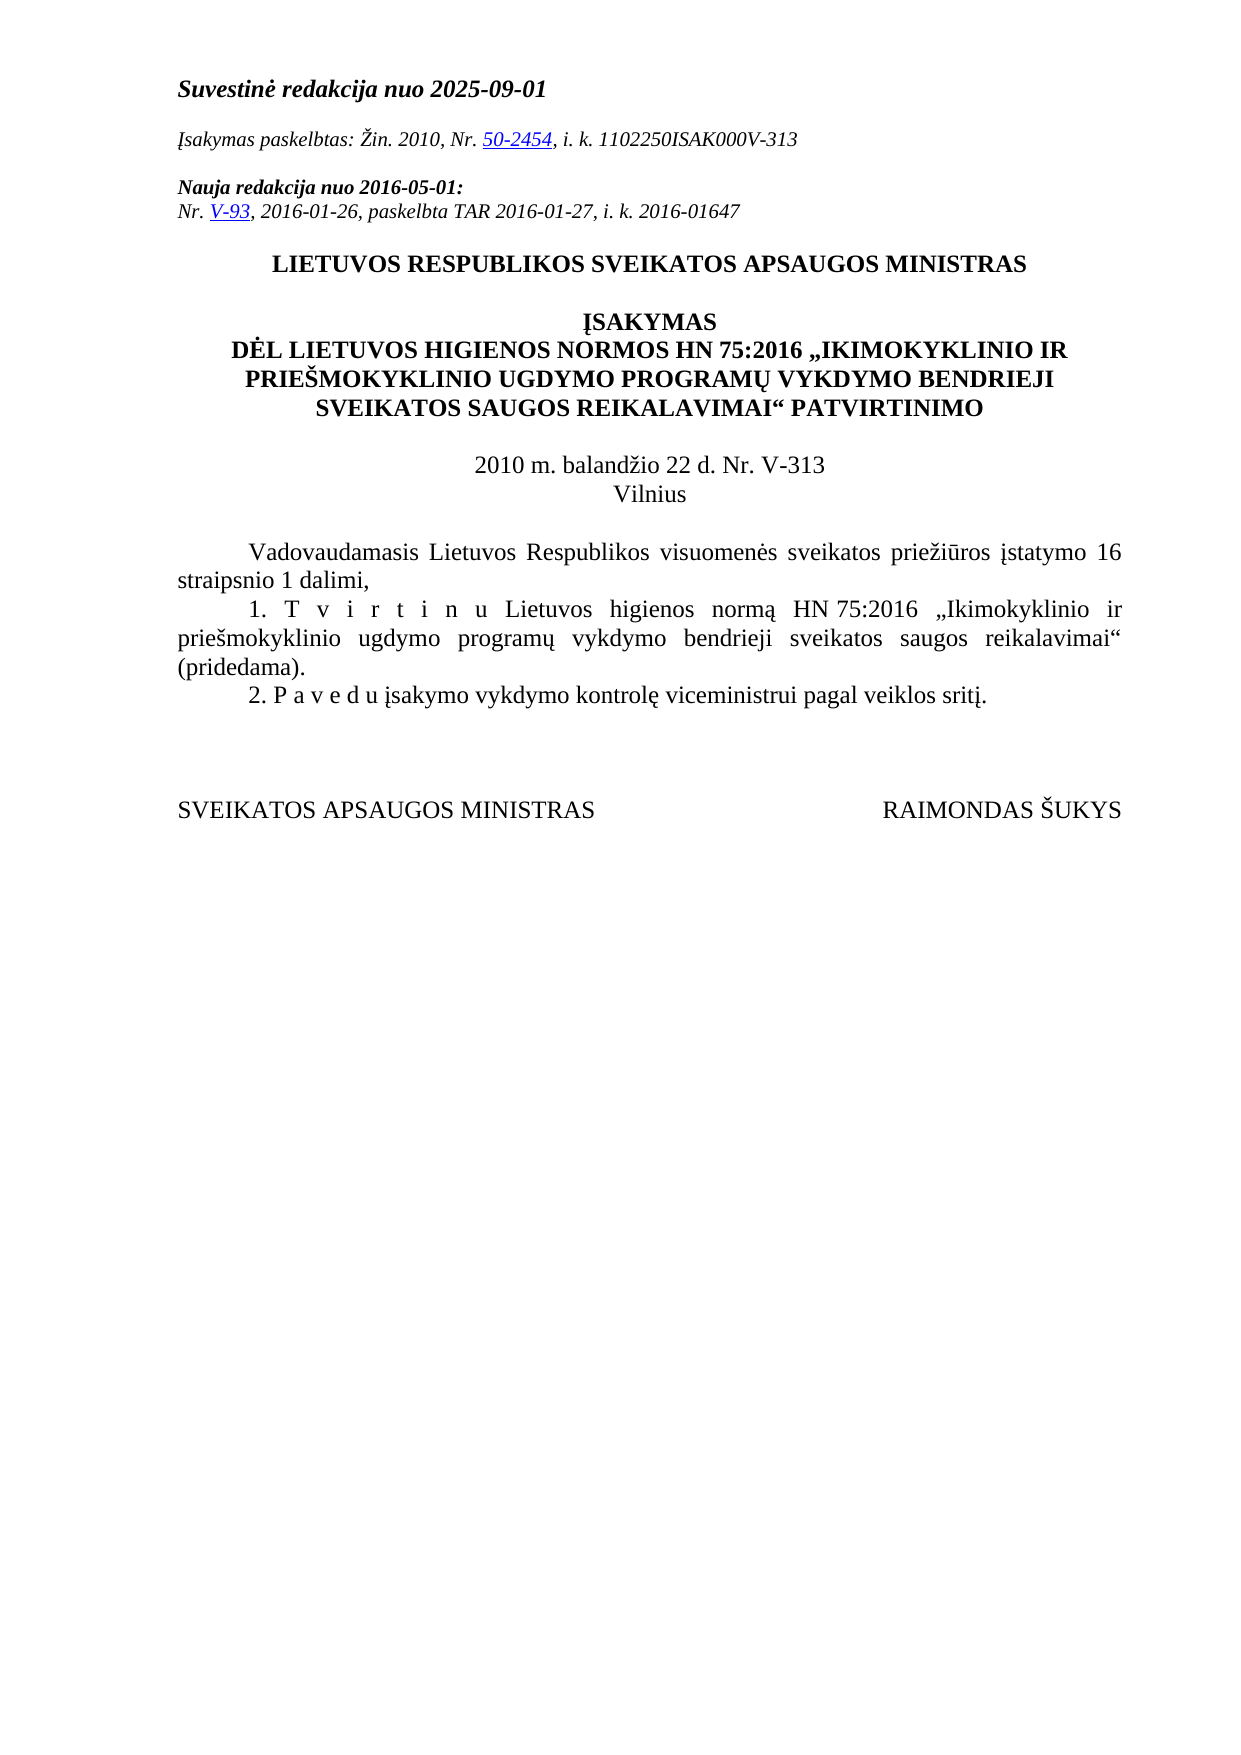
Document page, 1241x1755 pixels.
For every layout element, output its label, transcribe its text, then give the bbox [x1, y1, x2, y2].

text 2010 m. balandžio 22 d. Nr. V-313 [177, 451, 1122, 479]
text 2. P a v e d u įsakymo vykdymo kontrolę viceministrui pagal veiklos sritį. [177, 681, 1122, 709]
text LIETUVOS RESPUBLIKOS SVEIKATOS APSAUGOS MINISTRAS [177, 249, 1122, 278]
text DĖL LIETUVOS HIGIENOS NORMOS HN 75:2016 „IKIMOKYKLINIO IR PRIEŠMOKYKLINIO UGDYMO PROGRAMŲ VYKDYMO BENDRIEJI SVEIKATOS SAUGOS REIKALAVIMAI“ PATVIRTINIMO [177, 336, 1122, 422]
text ĮSAKYMAS [177, 307, 1122, 336]
text Vadovaudamasis Lietuvos Respublikos visuomenės sveikatos priežiūros įstatymo 16 straipsnio 1 dalimi, [177, 537, 1122, 594]
text Vilnius [177, 479, 1122, 508]
text Suvestinė redakcija nuo 2025-09-01 [177, 74, 1122, 103]
text Nr. V-93, 2016-01-26, paskelbta TAR 2016-01-27, i. k. 2016-01647 [177, 199, 1122, 223]
text Nauja redakcija nuo 2016-05-01: [177, 175, 1122, 199]
text Įsakymas paskelbtas: Žin. 2010, Nr. 50-2454, i. k. 1102250ISAK000V-313 [177, 127, 1122, 151]
text 1. T v i r t i n u Lietuvos higienos normą HN 75:2016 „Ikimokyklinio ir priešmokyklinio ugdymo programų vykdymo bendrieji sveikatos saugos reikalavimai“ (pridedama). [177, 594, 1122, 681]
text SVEIKATOS APSAUGOS MINISTRAS RAIMONDAS ŠUKYS [177, 796, 1122, 824]
